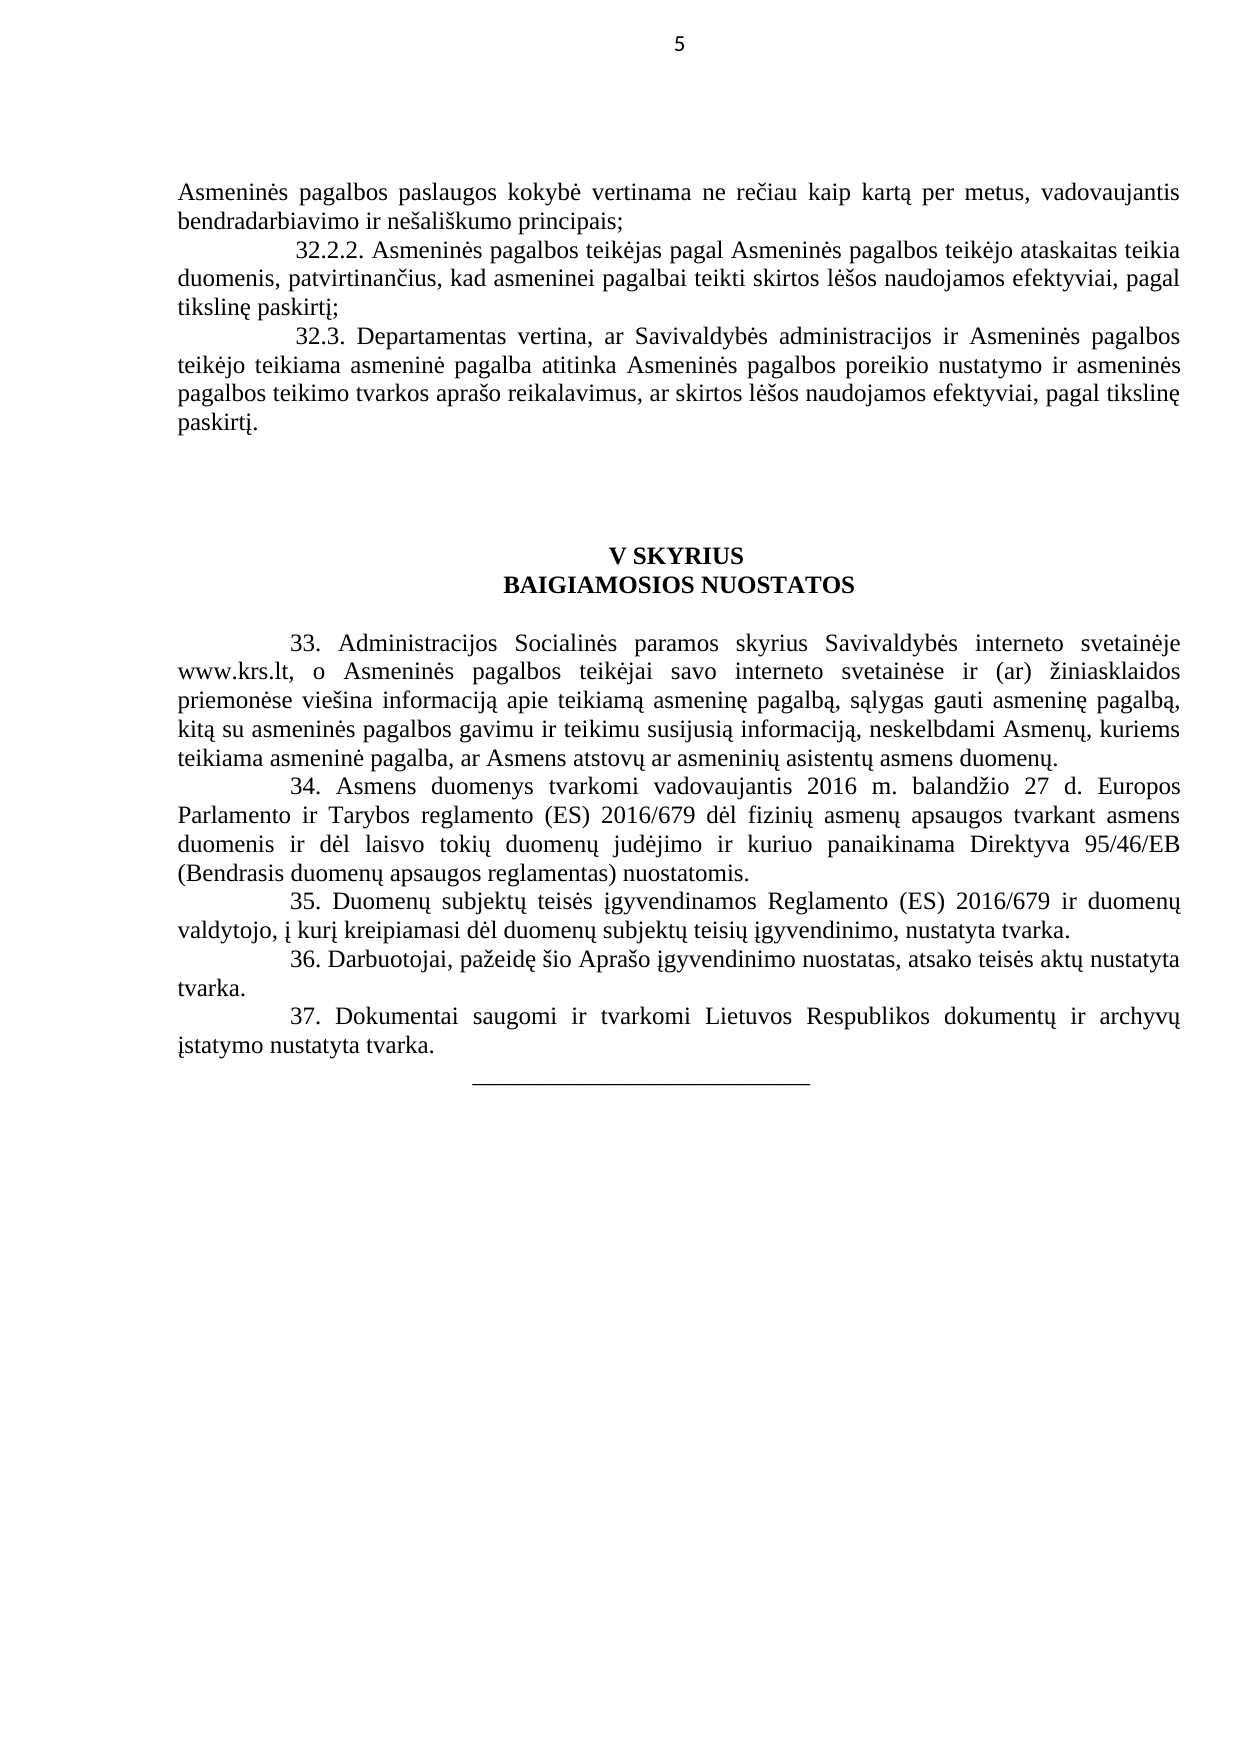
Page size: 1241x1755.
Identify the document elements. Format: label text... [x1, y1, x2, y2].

text 35. Duomenų subjektų teisės įgyvendinamos Reglamento (ES) 2016/679 ir duomenų valdytojo, į kurį kreipiamasi dėl duomenų subjektų teisių įgyvendinimo, nustatyta tvarka. [177, 886, 1181, 944]
text 37. Dokumentai saugomi ir tvarkomi Lietuvos Respublikos dokumentų ir archyvų įstatymo nustatyta tvarka. [177, 1001, 1181, 1059]
text 33. Administracijos Socialinės paramos skyrius Savivaldybės interneto svetainėje www.krs.lt, o Asmeninės pagalbos teikėjai savo interneto svetainėse ir (ar) žiniasklaidos priemonėse viešina informaciją apie teikiamą asmeninę pagalbą, sąlygas gauti asmeninę pagalbą, kitą su asmeninės pagalbos gavimu ir teikimu susijusią informaciją, neskelbdami Asmenų, kuriems teikiama asmeninė pagalba, ar Asmens atstovų ar asmeninių asistentų asmens duomenų. [177, 628, 1181, 771]
text V SKYRIUS [177, 541, 1181, 570]
text 32.2.2. Asmeninės pagalbos teikėjas pagal Asmeninės pagalbos teikėjo ataskaitas teikia duomenis, patvirtinančius, kad asmeninei pagalbai teikti skirtos lėšos naudojamos efektyviai, pagal tikslinę paskirtį; [177, 235, 1181, 321]
text ___________________________ [177, 1059, 1181, 1088]
text 34. Asmens duomenys tvarkomi vadovaujantis 2016 m. balandžio 27 d. Europos Parlamento ir Tarybos reglamento (ES) 2016/679 dėl fizinių asmenų apsaugos tvarkant asmens duomenis ir dėl laisvo tokių duomenų judėjimo ir kuriuo panaikinama Direktyva 95/46/EB (Bendrasis duomenų apsaugos reglamentas) nuostatomis. [177, 771, 1181, 886]
text 36. Darbuotojai, pažeidę šio Aprašo įgyvendinimo nuostatas, atsako teisės aktų nustatyta tvarka. [177, 944, 1181, 1001]
text 32.3. Departamentas vertina, ar Savivaldybės administracijos ir Asmeninės pagalbos teikėjo teikiama asmeninė pagalba atitinka Asmeninės pagalbos poreikio nustatymo ir asmeninės pagalbos teikimo tvarkos aprašo reikalavimus, ar skirtos lėšos naudojamos efektyviai, pagal tikslinę paskirtį. [177, 321, 1181, 436]
text Asmeninės pagalbos paslaugos kokybė vertinama ne rečiau kaip kartą per metus, vadovaujantis bendradarbiavimo ir nešališkumo principais; [177, 177, 1181, 235]
text BAIGIAMOSIOS NUOSTATOS [177, 570, 1181, 599]
